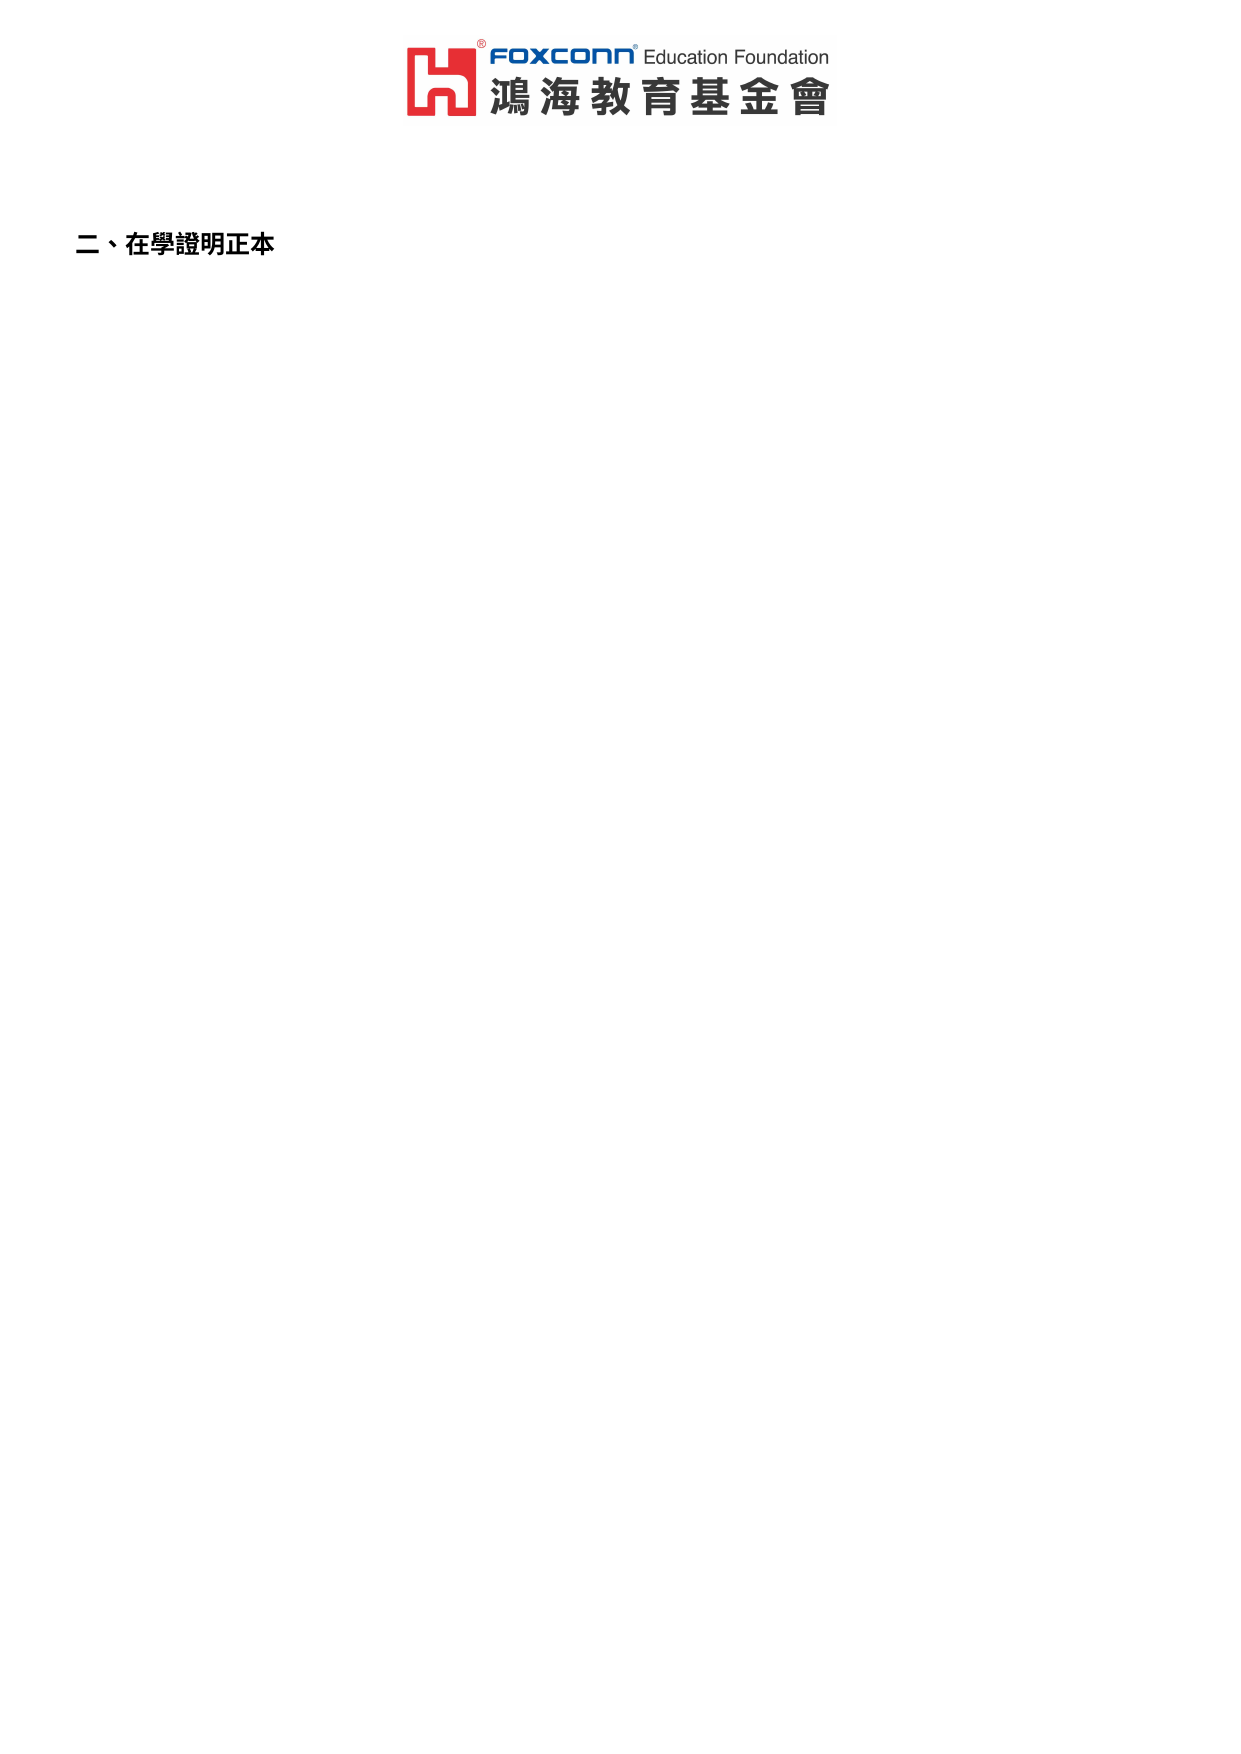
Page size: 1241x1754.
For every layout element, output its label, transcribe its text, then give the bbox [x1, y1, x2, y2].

text 二、在學證明正本 [75, 201, 1165, 263]
